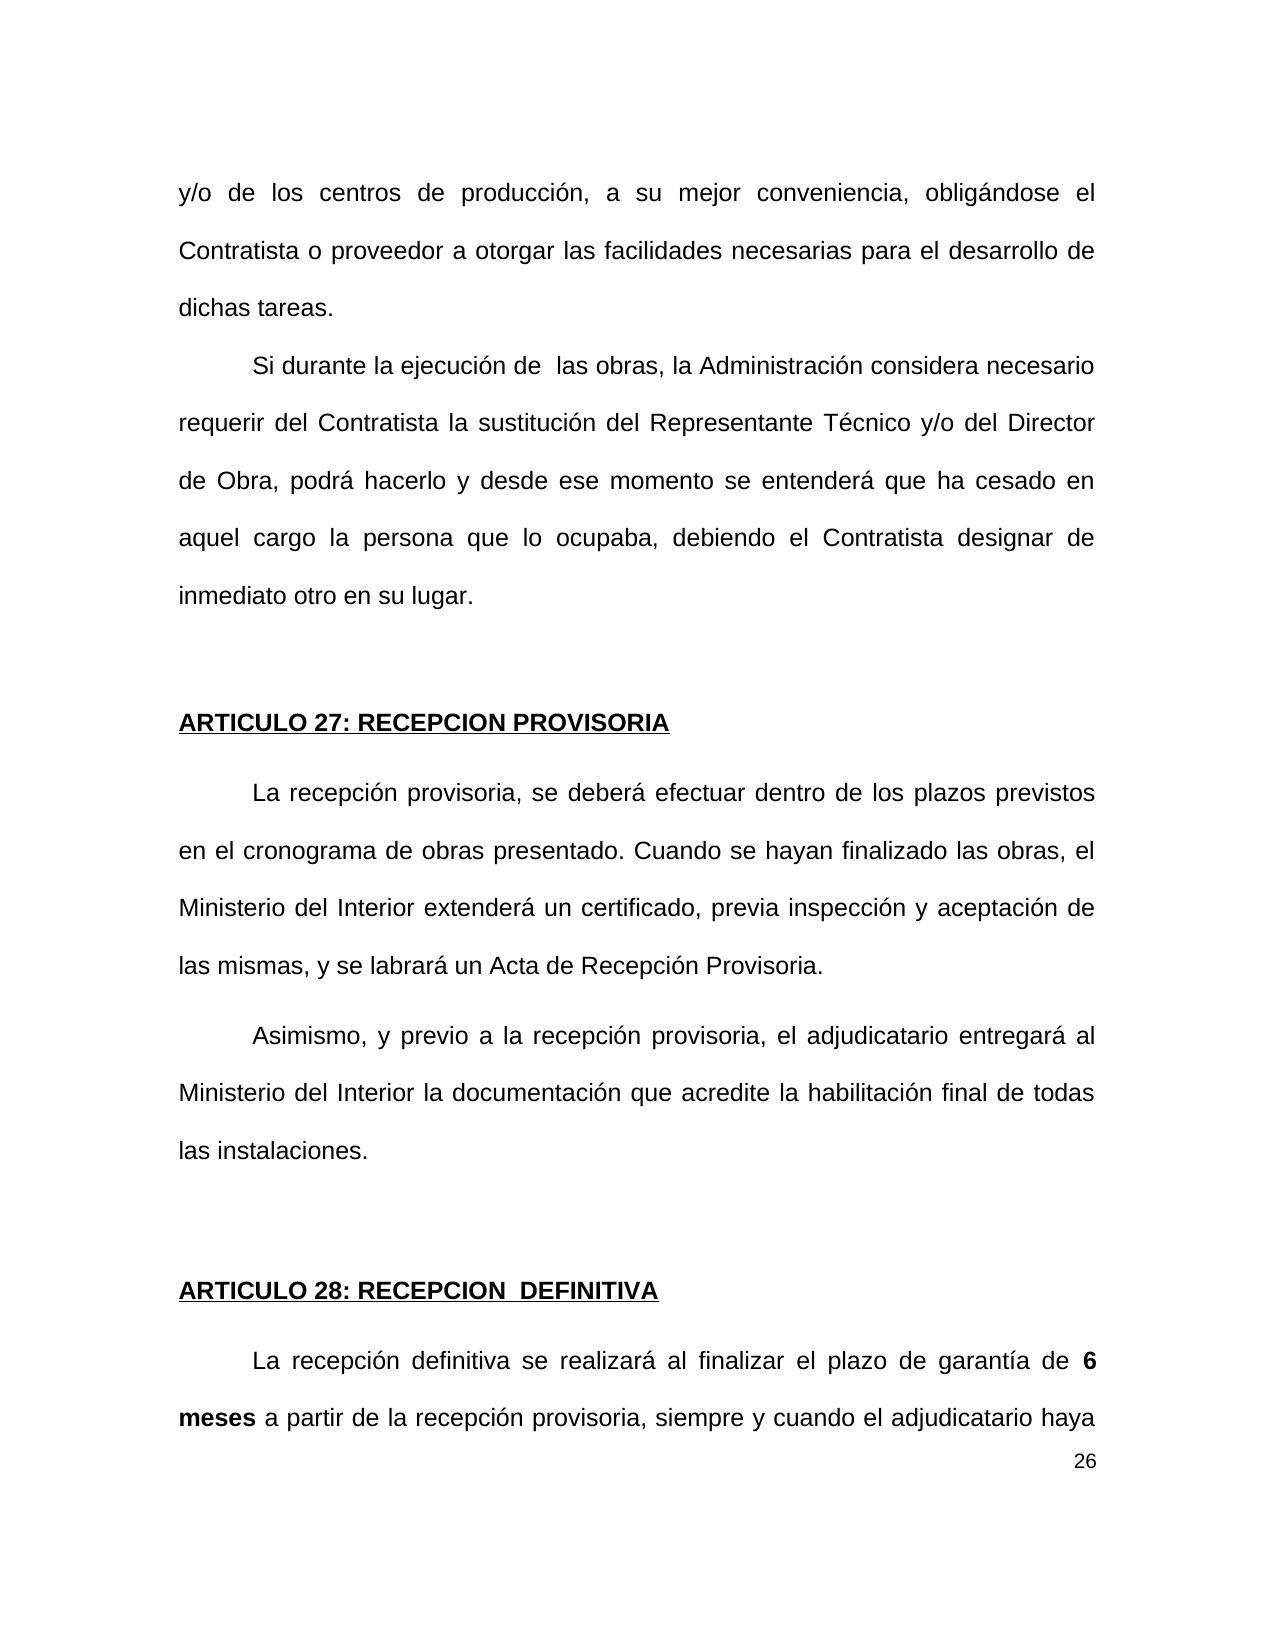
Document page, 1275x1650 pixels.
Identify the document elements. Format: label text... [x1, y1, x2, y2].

text ARTICULO 27: RECEPCION PROVISORIA [178, 708, 1097, 737]
text y/o de los centros de producción, a su mejor conveniencia, obligándose el Contratista o proveedor a otorgar las facilidades necesarias para el desarrollo de dichas tareas. [178, 178, 1097, 322]
text La recepción provisoria, se deberá efectuar dentro de los plazos previstos en el cronograma de obras presentado. Cuando se hayan finalizado las obras, el Ministerio del Interior extenderá un certificado, previa inspección y aceptación de las mismas, y se labrará un Acta de Recepción Provisoria. [178, 778, 1097, 979]
text La recepción definitiva se realizará al finalizar el plazo de garantía de 6 meses a partir de la recepción provisoria, siempre y cuando el adjudicatario haya [178, 1346, 1097, 1432]
text ARTICULO 28: RECEPCION DEFINITIVA [178, 1276, 1097, 1304]
text Asimismo, y previo a la recepción provisoria, el adjudicatario entregará al Ministerio del Interior la documentación que acredite la habilitación final de todas las instalaciones. [178, 1021, 1097, 1164]
text Si durante la ejecución de las obras, la Administración considera necesario requerir del Contratista la sustitución del Representante Técnico y/o del Director de Obra, podrá hacerlo y desde ese momento se entenderá que ha cesado en aquel cargo la persona que lo ocupaba, debiendo el Contratista designar de inmediato otro en su lugar. [178, 351, 1097, 609]
